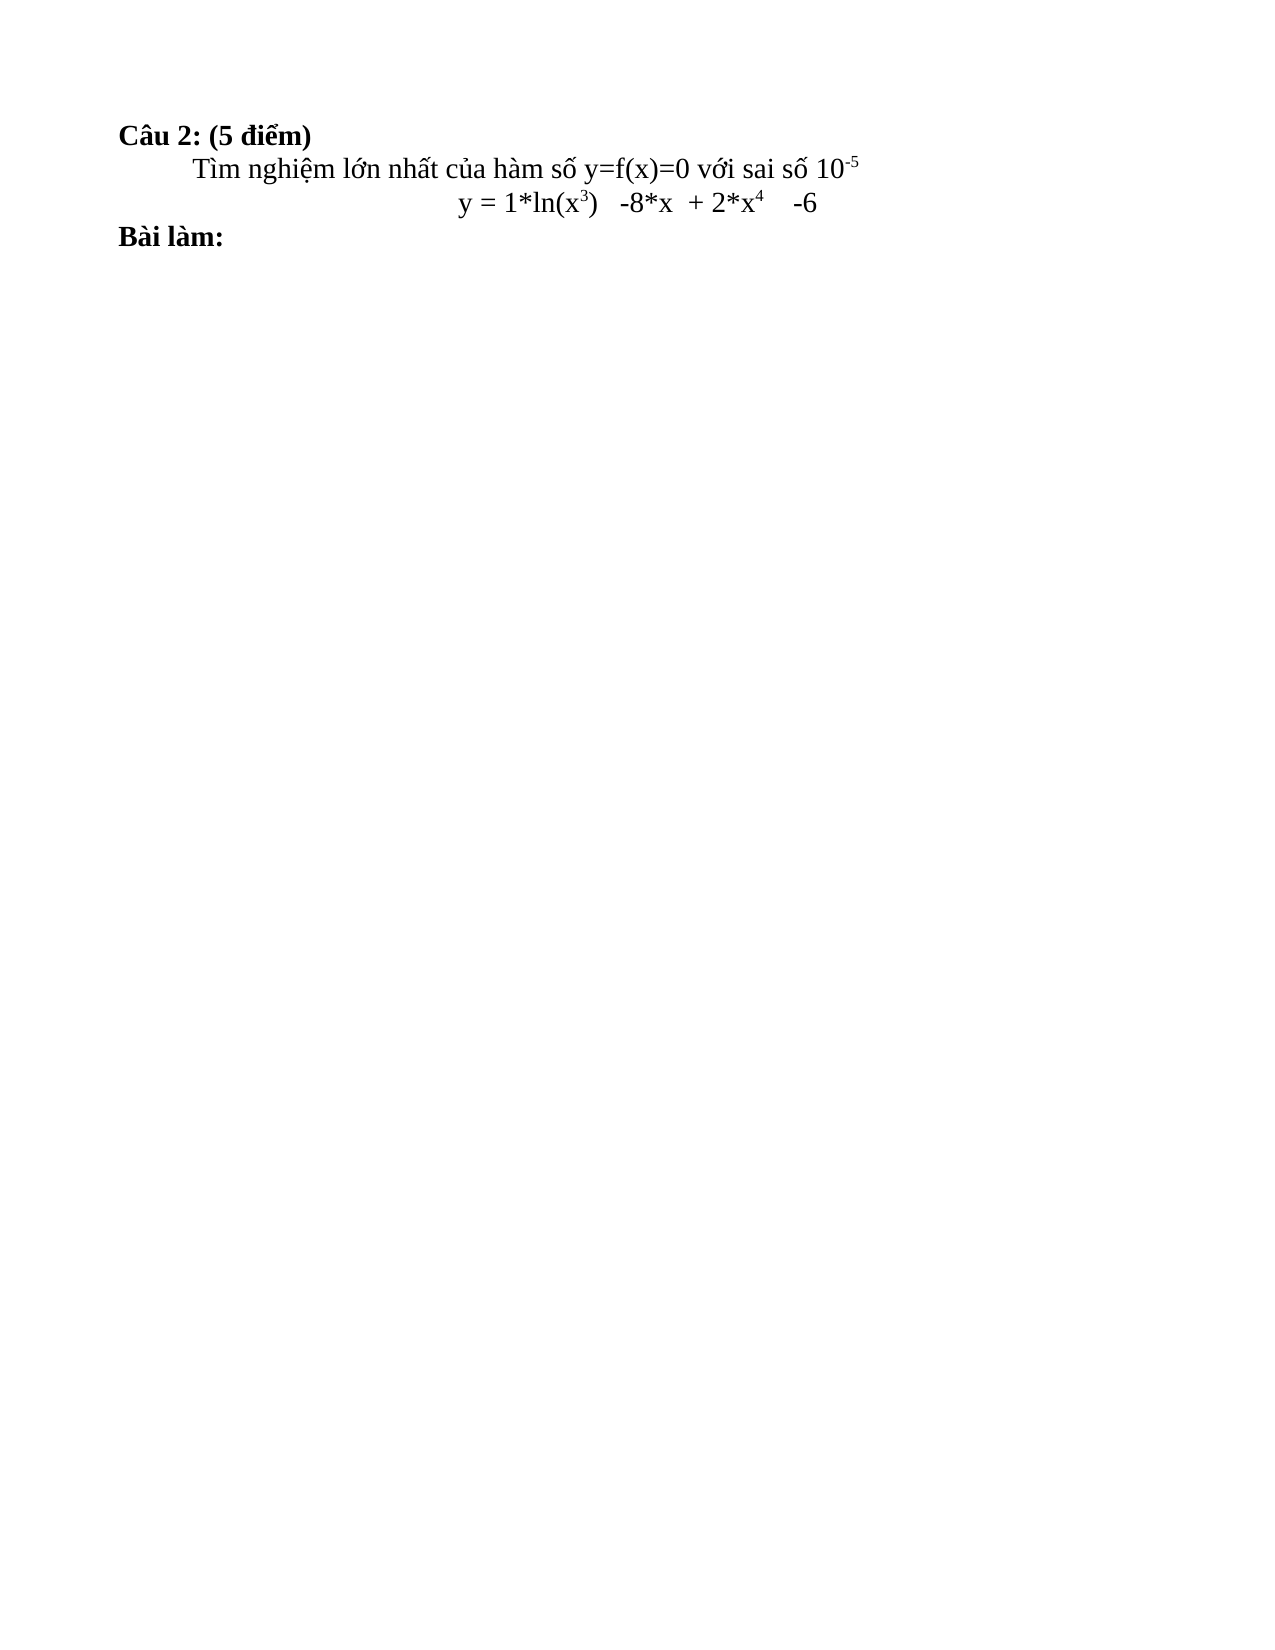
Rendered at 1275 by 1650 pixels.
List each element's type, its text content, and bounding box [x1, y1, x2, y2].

text Bài làm: [118, 219, 1157, 252]
text Tìm nghiệm lớn nhất của hàm số y=f(x)=0 với sai số 10-5 [118, 152, 1157, 185]
text y = 1*ln(x3) -8*x + 2*x4 -6 [118, 185, 1157, 219]
text Câu 2: (5 điểm) [118, 118, 1157, 152]
